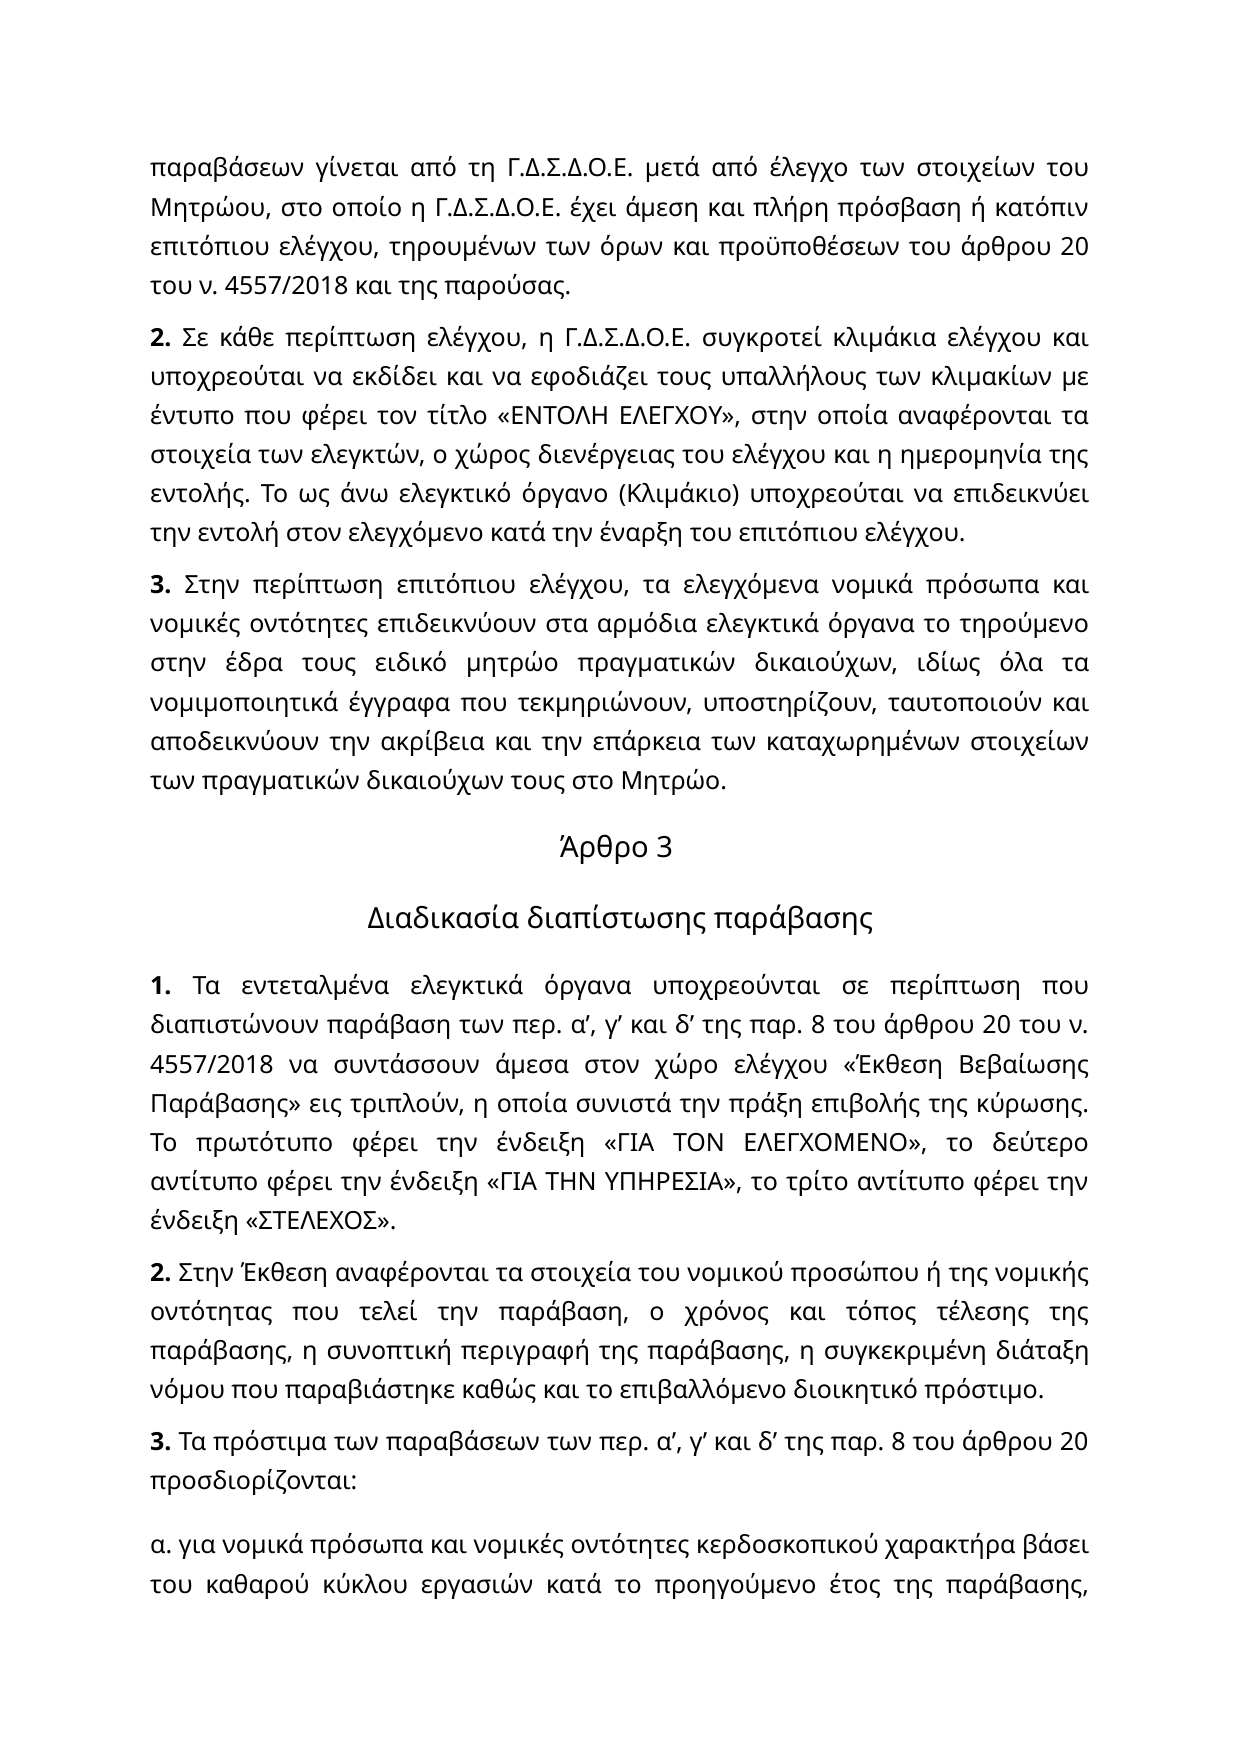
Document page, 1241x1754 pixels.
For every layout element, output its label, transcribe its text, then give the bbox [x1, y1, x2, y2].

text 1. Τα εντεταλμένα ελεγκτικά όργανα υποχρεούνται σε περίπτωση που διαπιστώνουν παράβαση των περ. α’, γ’ και δ’ της παρ. 8 του άρθρου 20 του ν. 4557/2018 να συντάσσουν άμεσα στον χώρο ελέγχου «Έκθεση Βεβαίωσης Παράβασης» εις τριπλούν, η οποία συνιστά την πράξη επιβολής της κύρωσης. Το πρωτότυπο φέρει την ένδειξη «ΓΙΑ ΤΟΝ ΕΛΕΓΧΟΜΕΝΟ», το δεύτερο αντίτυπο φέρει την ένδειξη «ΓΙΑ ΤΗΝ ΥΠΗΡΕΣΙΑ», το τρίτο αντίτυπο φέρει την ένδειξη «ΣΤΕΛΕΧΟΣ». [150, 968, 1090, 1237]
text 2. Στην Έκθεση αναφέρονται τα στοιχεία του νομικού προσώπου ή της νομικής οντότητας που τελεί την παράβαση, ο χρόνος και τόπος τέλεσης της παράβασης, η συνοπτική περιγραφή της παράβασης, η συγκεκριμένη διάταξη νόμου που παραβιάστηκε καθώς και το επιβαλλόμενο διοικητικό πρόστιμο. [150, 1254, 1090, 1406]
text παραβάσεων γίνεται από τη Γ.Δ.Σ.Δ.Ο.Ε. μετά από έλεγχο των στοιχείων του Μητρώου, στο οποίο η Γ.Δ.Σ.Δ.Ο.Ε. έχει άμεση και πλήρη πρόσβαση ή κατόπιν επιτόπιου ελέγχου, τηρουμένων των όρων και προϋποθέσεων του άρθρου 20 του ν. 4557/2018 και της παρούσας. [150, 150, 1090, 302]
text 3. Στην περίπτωση επιτόπιου ελέγχου, τα ελεγχόμενα νομικά πρόσωπα και νομικές οντότητες επιδεικνύουν στα αρμόδια ελεγκτικά όργανα το τηρούμενο στην έδρα τους ειδικό μητρώο πραγματικών δικαιούχων, ιδίως όλα τα νομιμοποιητικά έγγραφα που τεκμηριώνουν, υποστηρίζουν, ταυτοποιούν και αποδεικνύουν την ακρίβεια και την επάρκεια των καταχωρημένων στοιχείων των πραγματικών δικαιούχων τους στο Μητρώο. [150, 567, 1090, 797]
subtitle Διαδικασία διαπίστωσης παράβασης [150, 897, 1090, 937]
subtitle Άρθρο 3 [150, 827, 1090, 866]
text α. για νομικά πρόσωπα και νομικές οντότητες κερδοσκοπικού χαρακτήρα βάσει του καθαρού κύκλου εργασιών κατά το προηγούμενο έτος της παράβασης, [150, 1527, 1090, 1600]
text 2. Σε κάθε περίπτωση ελέγχου, η Γ.Δ.Σ.Δ.Ο.Ε. συγκροτεί κλιμάκια ελέγχου και υποχρεούται να εκδίδει και να εφοδιάζει τους υπαλλήλους των κλιμακίων με έντυπο που φέρει τον τίτλο «ΕΝΤΟΛΗ ΕΛΕΓΧΟΥ», στην οποία αναφέρονται τα στοιχεία των ελεγκτών, ο χώρος διενέργειας του ελέγχου και η ημερομηνία της εντολής. Το ως άνω ελεγκτικό όργανο (Κλιμάκιο) υποχρεούται να επιδεικνύει την εντολή στον ελεγχόμενο κατά την έναρξη του επιτόπιου ελέγχου. [150, 319, 1090, 549]
text 3. Τα πρόστιμα των παραβάσεων των περ. α’, γ’ και δ’ της παρ. 8 του άρθρου 20 προσδιορίζονται: [150, 1424, 1090, 1497]
